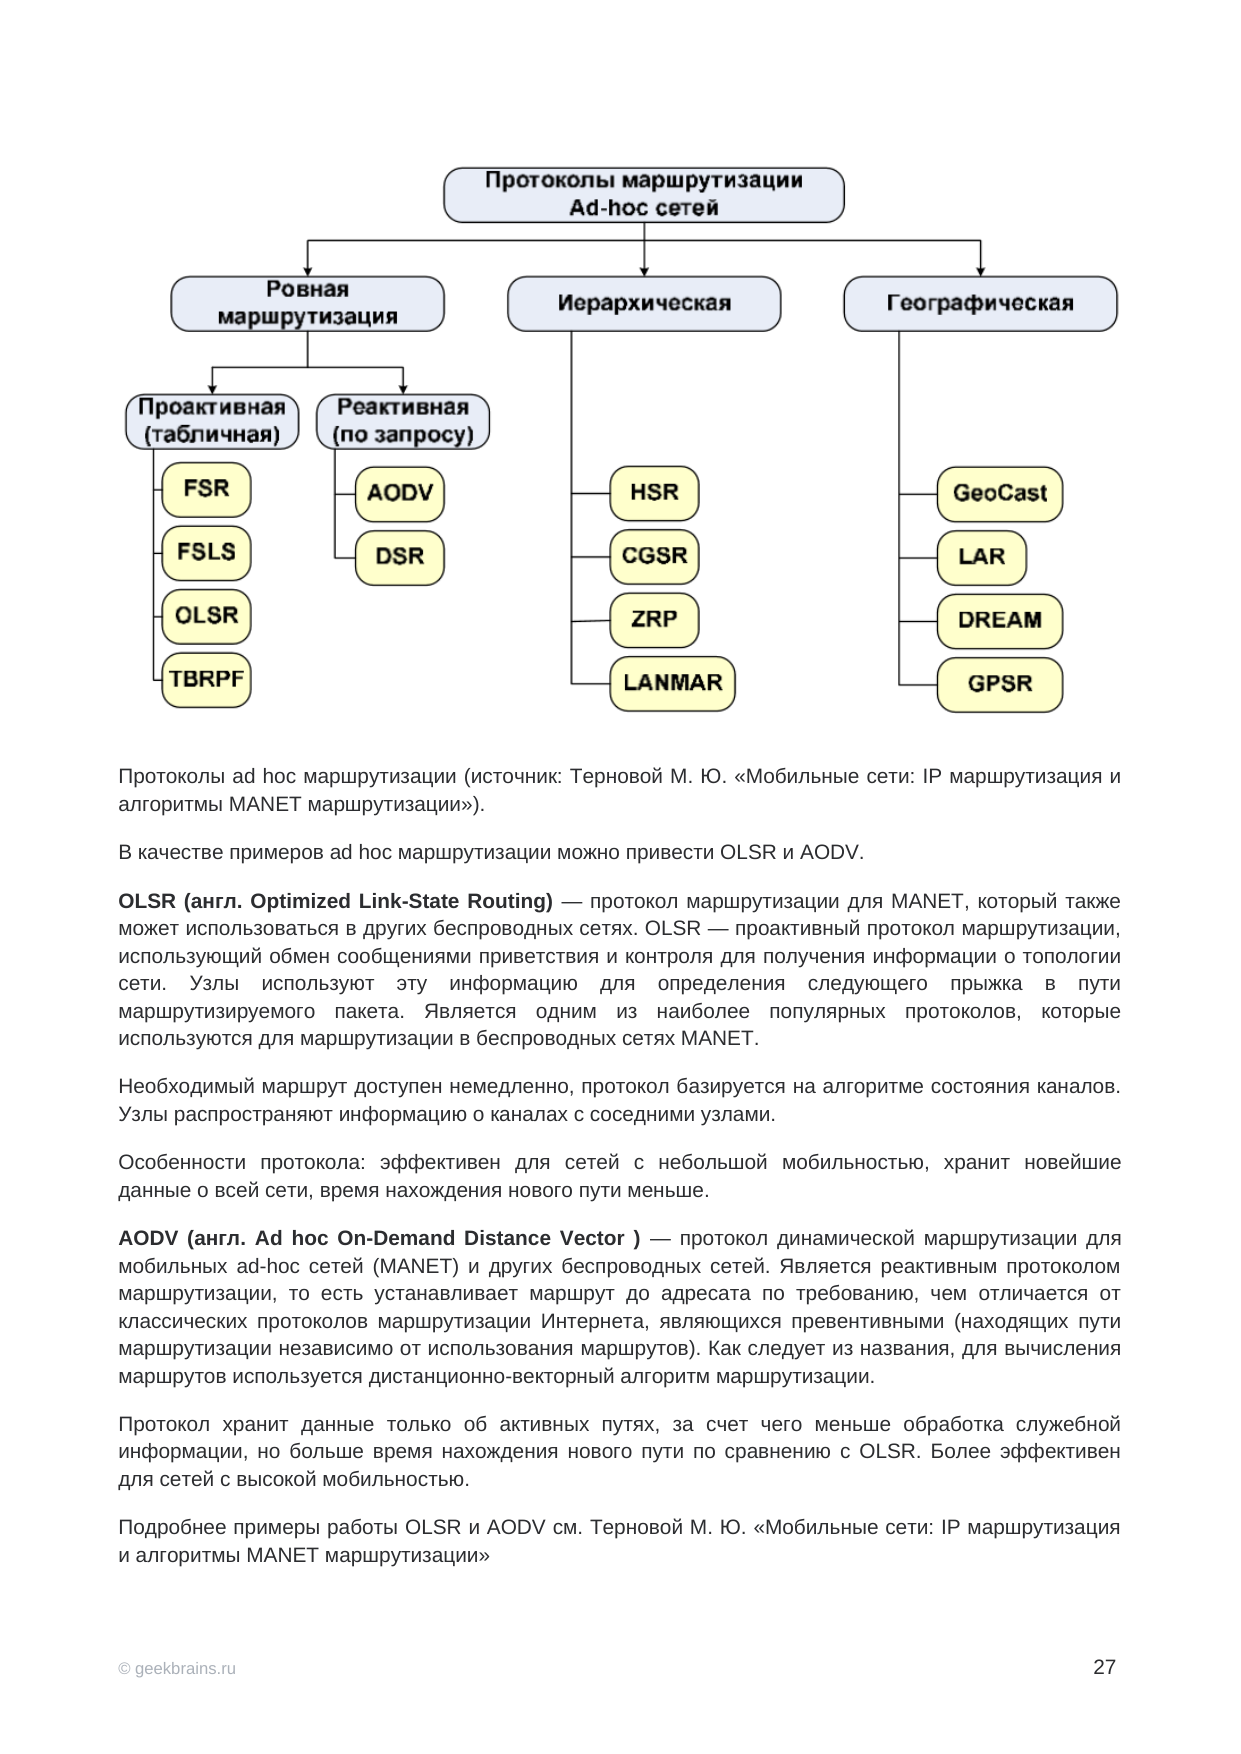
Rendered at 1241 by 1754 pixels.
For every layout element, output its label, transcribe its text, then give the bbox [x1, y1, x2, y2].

picture [118, 162, 1123, 740]
text Особенности протокола: эффективен для сетей с небольшой мобильностью, хранит новейшие данные о всей сети, время нахождения нового пути меньше. [118, 1150, 1122, 1202]
text Подробнее примеры работы OLSR и AODV см. Терновой М. Ю. «Мобильные сети: IP маршрутизация и алгоритмы MANET маршрутизации» [118, 1515, 1122, 1567]
text AODV (англ. Ad hoc On-Demand Distance Vector ) — протокол динамической маршрутизации для мобильных ad-hoc сетей (MANET) и других беспроводных сетей. Является реактивным протоколом маршрутизации, то есть устанавливает маршрут до адресата по требованию, чем отличается от классических протоколов маршрутизации Интернета, являющихся превентивными (находящих пути маршрутизации независимо от использования маршрутов). Как следует из названия, для вычисления маршрутов используется дистанционно-векторный алгоритм маршрутизации. [118, 1226, 1122, 1387]
text Протоколы ad hoc маршрутизации (источник: Терновой М. Ю. «Мобильные сети: IP маршрутизация и алгоритмы MANET маршрутизации»). [118, 764, 1122, 816]
text Необходимый маршрут доступен немедленно, протокол базируется на алгоритме состояния каналов. Узлы распространяют информацию о каналах с соседними узлами. [118, 1074, 1122, 1126]
text В качестве примеров ad hoc маршрутизации можно привести OLSR и AODV. [118, 840, 1122, 864]
text Протокол хранит данные только об активных путях, за счет чего меньше обработка служебной информации, но больше время нахождения нового пути по сравнению с OLSR. Более эффективен для сетей с высокой мобильностью. [118, 1412, 1122, 1491]
text OLSR (англ. Optimized Link-State Routing) — протокол маршрутизации для MANET, который также может использоваться в других беспроводных сетях. OLSR — проактивный протокол маршрутизации, использующий обмен сообщениями приветствия и контроля для получения информации о топологии сети. Узлы используют эту информацию для определения следующего прыжка в пути маршрутизируемого пакета. Является одним из наиболее популярных протоколов, которые используются для маршрутизации в беспроводных сетях MANET. [118, 888, 1122, 1050]
